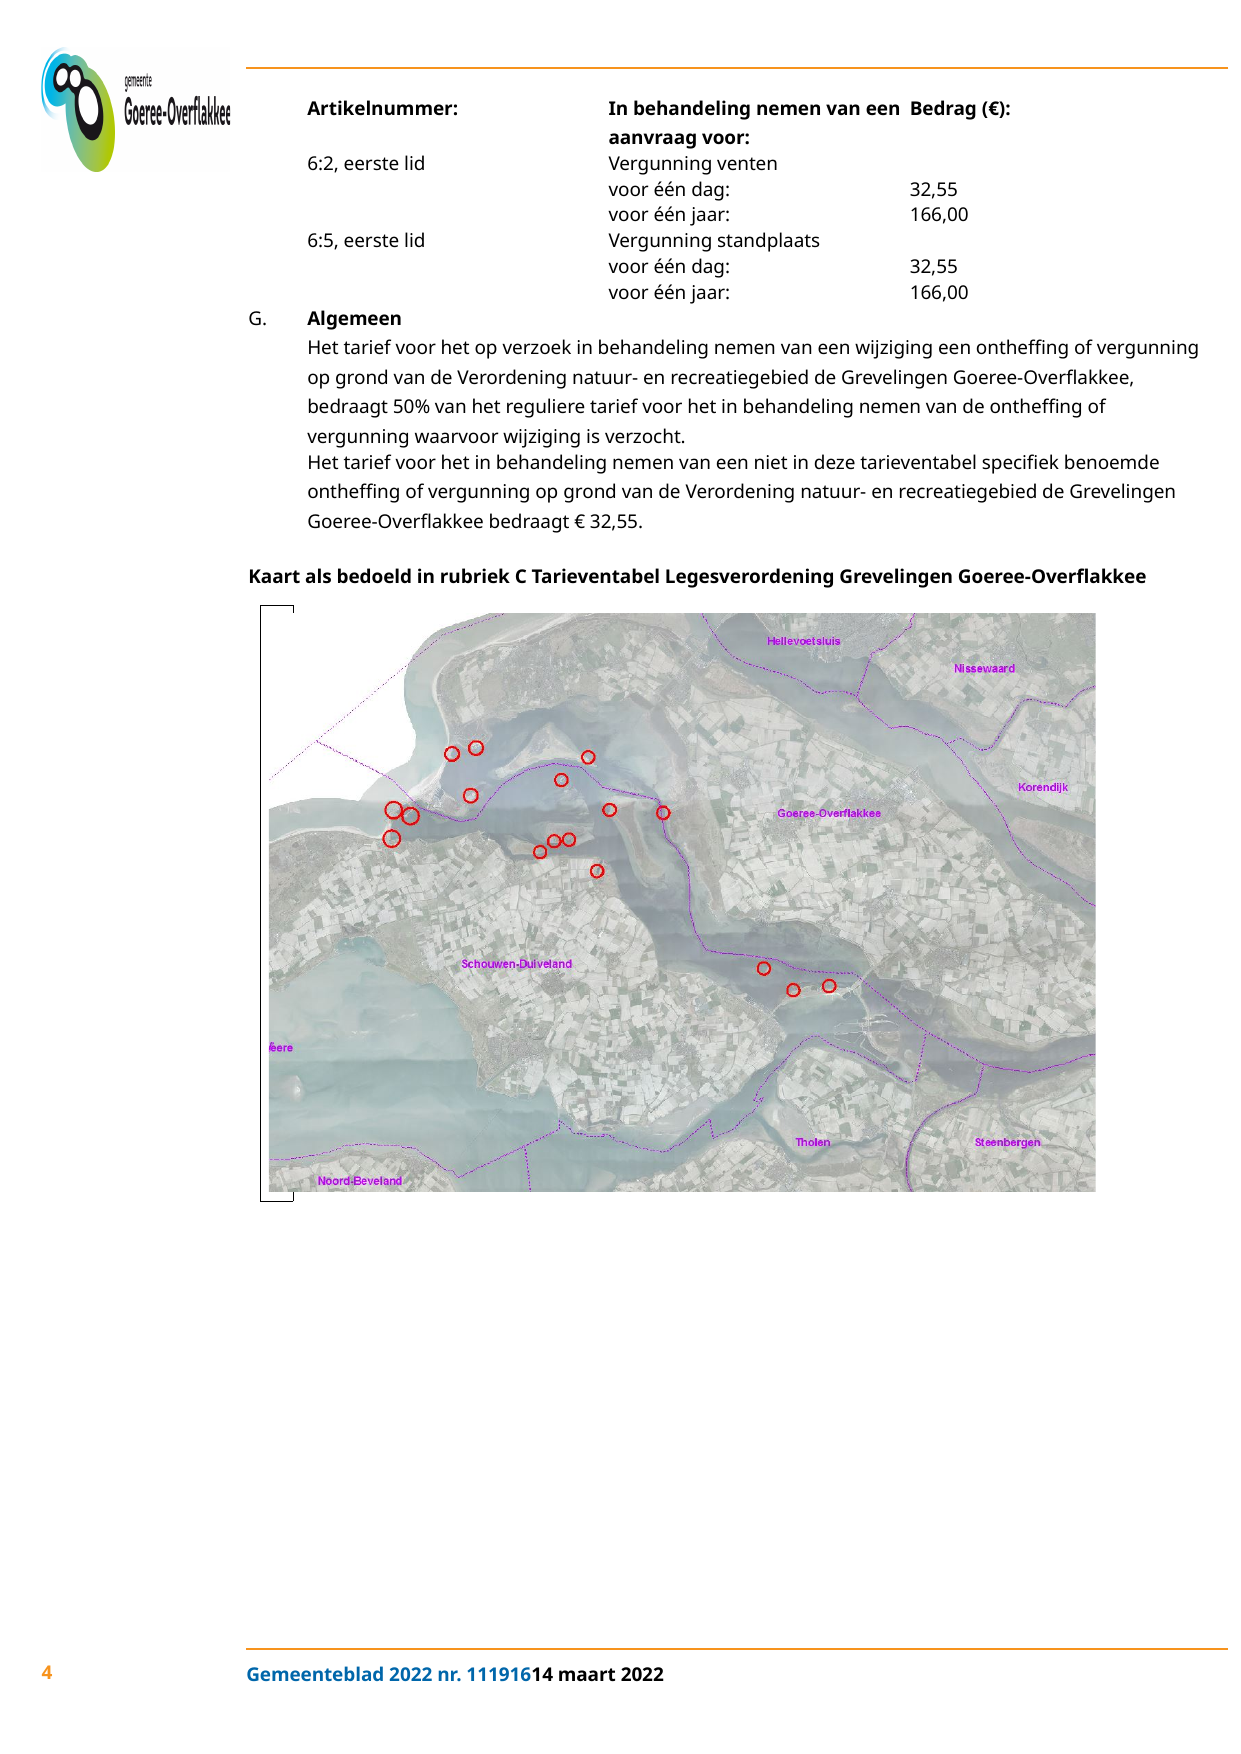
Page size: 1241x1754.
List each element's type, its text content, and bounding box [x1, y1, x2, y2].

picture [268, 613, 1096, 1192]
table_cell [910, 228, 1211, 253]
table_cell voor één jaar: [608, 279, 909, 304]
table_cell voor één dag: [608, 253, 909, 279]
table_cell 166,00 [910, 202, 1211, 227]
table_cell 6:2, eerste lid [307, 150, 608, 227]
table_cell 32,55 [910, 253, 1211, 279]
table_cell 6:5, eerste lid [307, 228, 608, 304]
picture [41, 47, 231, 172]
table_cell 32,55 [910, 176, 1211, 202]
table_cell [910, 150, 1211, 176]
table_header Het tarief voor het op verzoek in behandeling nemen van een wijziging een ontheffing of vergunning op grond van de Verordening natuur- en recreatiegebied de Grevelingen Goeree-Overflakkee, bedraagt 50% van het reguliere tarief voor het in behandeling nemen van de ontheffing of vergunning waarvoor wijziging is verzocht. [307, 334, 1211, 449]
list Algemeen [248, 305, 1152, 330]
table_cell voor één dag: [608, 176, 909, 202]
table_header Bedrag (€): [910, 95, 1211, 150]
table_cell Vergunning venten [608, 150, 909, 176]
table_header In behandeling nemen van een aanvraag voor: [608, 95, 909, 150]
table_header Artikelnummer: [307, 95, 608, 150]
table_cell Het tarief voor het in behandeling nemen van een niet in deze tarieventabel specifiek benoemde ontheffing of vergunning op grond van de Verordening natuur- en recreatiegebied de Grevelingen Goeree-Overflakkee bedraagt € 32,55. [307, 449, 1211, 534]
table_cell Vergunning standplaats [608, 228, 909, 253]
table_cell voor één jaar: [608, 202, 909, 227]
table_cell 166,00 [910, 279, 1211, 304]
text Kaart als bedoeld in rubriek C Tarieventabel Legesverordening Grevelingen Goeree-Overflakkee [248, 563, 1152, 589]
